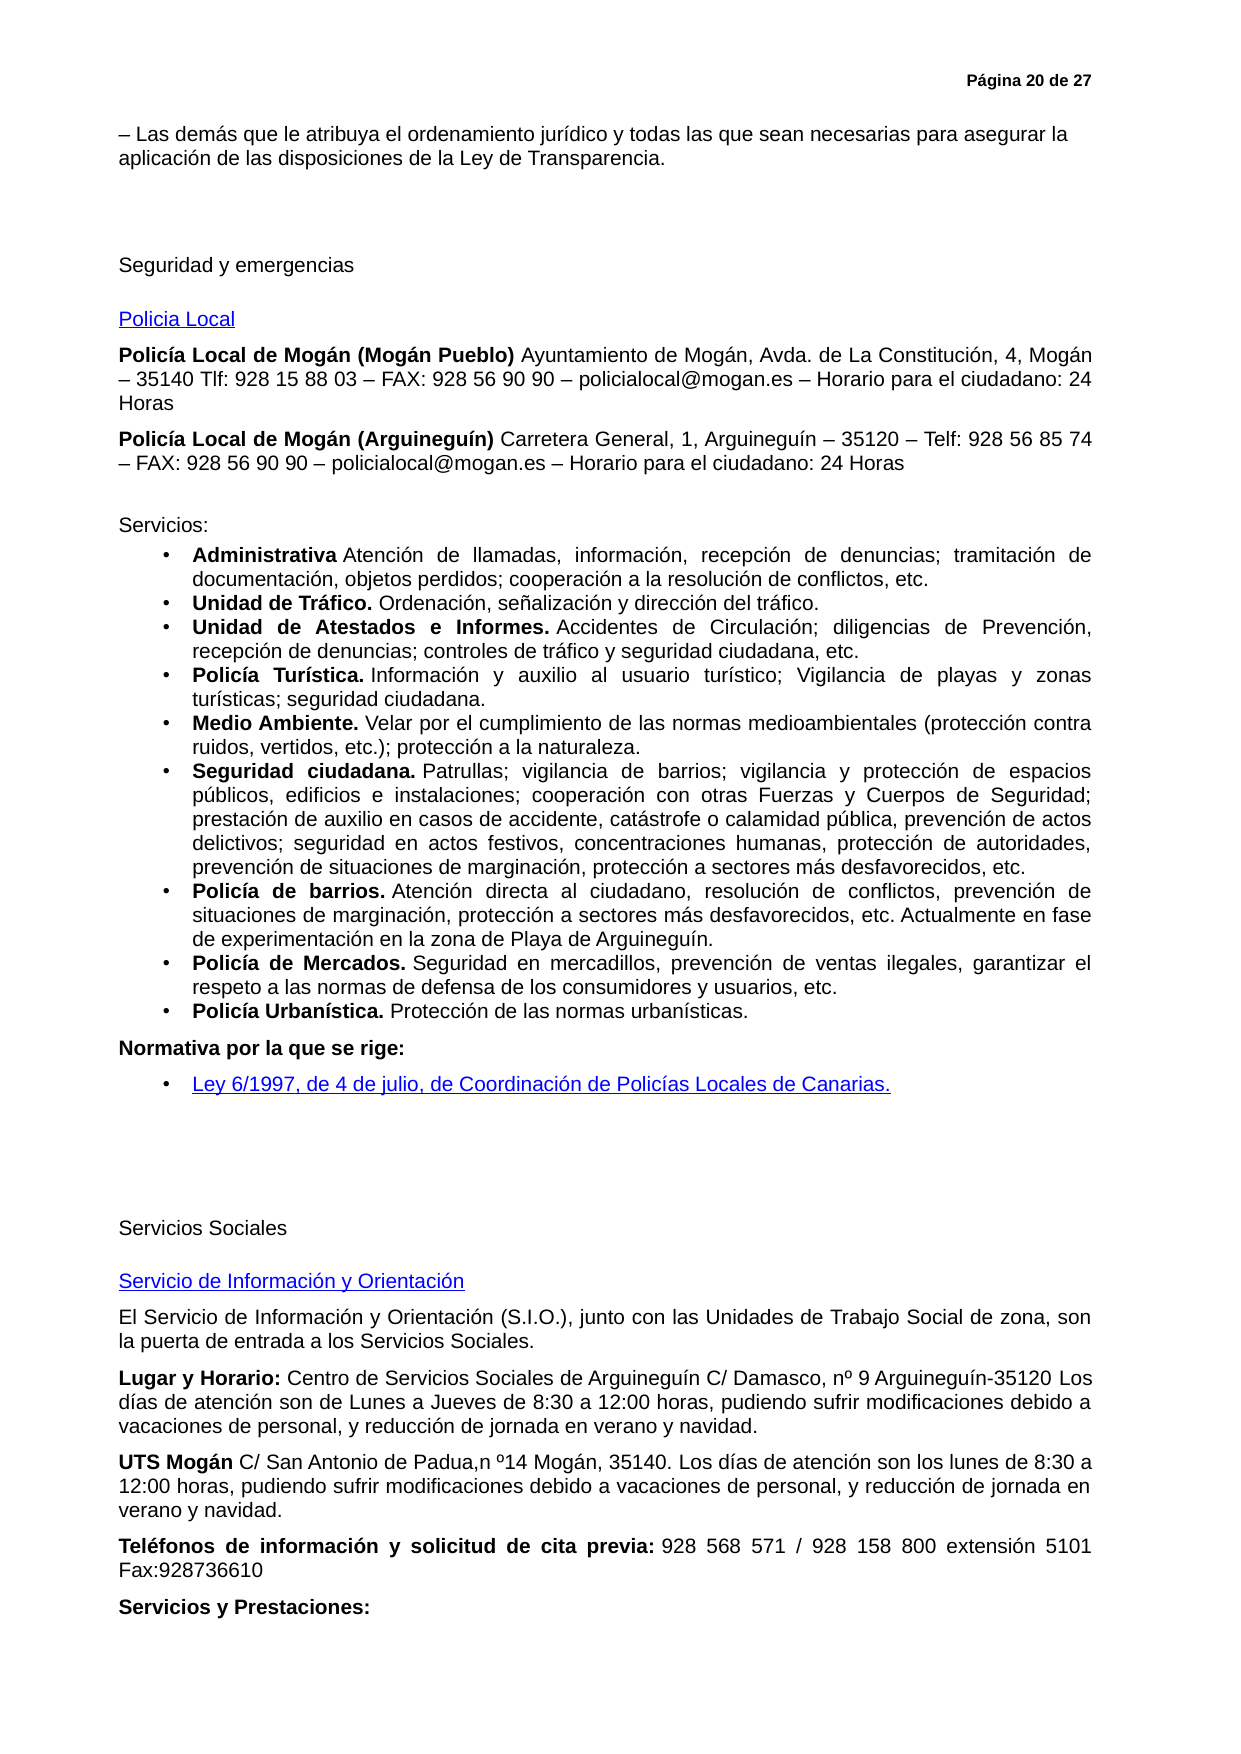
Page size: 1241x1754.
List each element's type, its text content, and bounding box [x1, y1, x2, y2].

text Policía Local de Mogán (Mogán Pueblo) Ayuntamiento de Mogán, Avda. de La Constitución, 4, Mogán – 35140 Tlf: 928 15 88 03 – FAX: 928 56 90 90 – policialocal@mogan.es – Horario para el ciudadano: 24 Horas [118, 343, 1092, 415]
text Policía Local de Mogán (Arguineguín) Carretera General, 1, Arguineguín – 35120 – Telf: 928 56 85 74 – FAX: 928 56 90 90 – policialocal@mogan.es – Horario para el ciudadano: 24 Horas [118, 427, 1092, 475]
text Teléfonos de información y solicitud de cita previa: 928 568 571 / 928 158 800 extensión 5101 Fax:928736610 [118, 1534, 1092, 1582]
subtitle Servicios: [118, 513, 1092, 537]
text UTS Mogán C/ San Antonio de Padua,n º14 Mogán, 35140. Los días de atención son los lunes de 8:30 a 12:00 horas, pudiendo sufrir modificaciones debido a vacaciones de personal, y reducción de jornada en verano y navidad. [118, 1450, 1092, 1522]
list Unidad de Atestados e Informes. Accidentes de Circulación; diligencias de Prevención, recepción de denuncias; controles de tráfico y seguridad ciudadana, etc. [163, 615, 1092, 663]
subtitle Seguridad y emergencias [118, 253, 1092, 277]
text El Servicio de Información y Orientación (S.I.O.), junto con las Unidades de Trabajo Social de zona, son la puerta de entrada a los Servicios Sociales. [118, 1305, 1092, 1353]
text Servicios y Prestaciones: [118, 1595, 1092, 1619]
list Medio Ambiente. Velar por el cumplimiento de las normas medioambientales (protección contra ruidos, vertidos, etc.); protección a la naturaleza. [163, 711, 1092, 759]
subtitle Servicios Sociales [118, 1215, 1092, 1239]
list Policía Urbanística. Protección de las normas urbanísticas. [163, 999, 1092, 1023]
list Policía Turística. Información y auxilio al usuario turístico; Vigilancia de playas y zonas turísticas; seguridad ciudadana. [163, 663, 1092, 711]
list Unidad de Tráfico. Ordenación, señalización y dirección del tráfico. [163, 591, 1092, 615]
text Policia Local [118, 306, 1092, 330]
subtitle – Las demás que le atribuya el ordenamiento jurídico y todas las que sean necesarias para asegurar la aplicación de las disposiciones de la Ley de Transparencia. [118, 122, 1092, 170]
list Seguridad ciudadana. Patrullas; vigilancia de barrios; vigilancia y protección de espacios públicos, edificios e instalaciones; cooperación con otras Fuerzas y Cuerpos de Seguridad; prestación de auxilio en casos de accidente, catástrofe o calamidad pública, prevención de actos delictivos; seguridad en actos festivos, concentraciones humanas, protección de autoridades, prevención de situaciones de marginación, protección a sectores más desfavorecidos, etc. [163, 759, 1092, 879]
list Ley 6/1997, de 4 de julio, de Coordinación de Policías Locales de Canarias. [163, 1072, 1092, 1096]
text Lugar y Horario: Centro de Servicios Sociales de Arguineguín C/ Damasco, nº 9 Arguineguín-35120 Los días de atención son de Lunes a Jueves de 8:30 a 12:00 horas, pudiendo sufrir modificaciones debido a vacaciones de personal, y reducción de jornada en verano y navidad. [118, 1366, 1092, 1437]
list Administrativa Atención de llamadas, información, recepción de denuncias; tramitación de documentación, objetos perdidos; cooperación a la resolución de conflictos, etc. [163, 543, 1092, 591]
text Servicio de Información y Orientación [118, 1269, 1092, 1293]
list Policía de Mercados. Seguridad en mercadillos, prevención de ventas ilegales, garantizar el respeto a las normas de defensa de los consumidores y usuarios, etc. [163, 951, 1092, 999]
list Policía de barrios. Atención directa al ciudadano, resolución de conflictos, prevención de situaciones de marginación, protección a sectores más desfavorecidos, etc. Actualmente en fase de experimentación en la zona de Playa de Arguineguín. [163, 879, 1092, 951]
text Normativa por la que se rige: [118, 1035, 1092, 1059]
